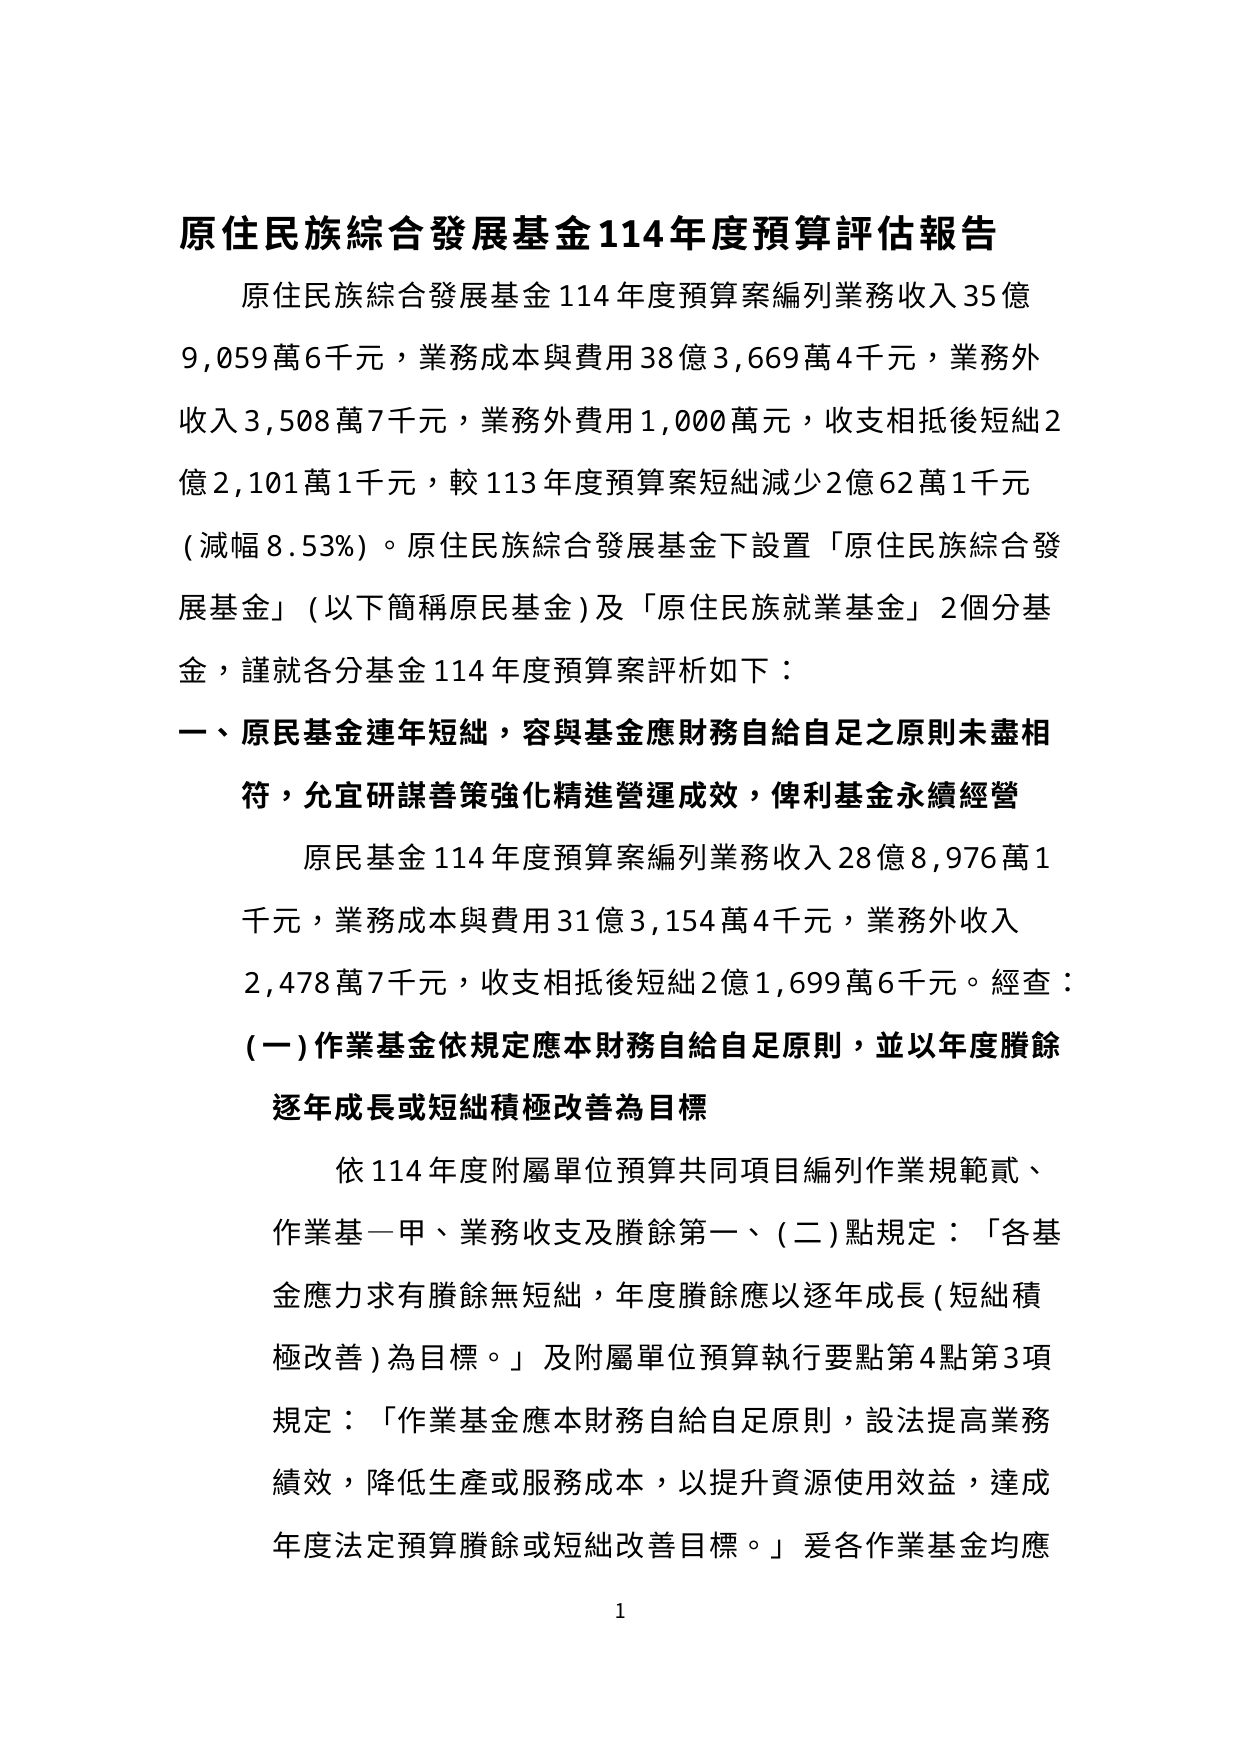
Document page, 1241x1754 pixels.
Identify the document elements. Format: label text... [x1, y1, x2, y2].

text (一)作業基金依規定應本財務自給自足原則，並以年度賸餘逐年成長或短絀積極改善為目標 [236, 1002, 1063, 1127]
text 一、原民基金連年短絀，容與基金應財務自給自足之原則未盡相符，允宜研謀善策強化精進營運成效，俾利基金永續經營 [177, 689, 1063, 814]
text 原住民族綜合發展基金114年度預算案編列業務收入35億9,059萬6千元，業務成本與費用38億3,669萬4千元，業務外收入3,508萬7千元，業務外費用1,000萬元，收支相抵後短絀2億2,101萬1千元，較113年度預算案短絀減少2億62萬1千元(減幅8.53%)。原住民族綜合發展基金下設置「原住民族綜合發展基金」(以下簡稱原民基金)及「原住民族就業基金」2個分基金，謹就各分基金114年度預算案評析如下： [177, 252, 1063, 689]
text 原住民族綜合發展基金114年度預算評估報告 [177, 189, 1063, 252]
text 依114年度附屬單位預算共同項目編列作業規範貳、作業基—甲、業務收支及賸餘第一、(二)點規定：「各基金應力求有賸餘無短絀，年度賸餘應以逐年成長(短絀積極改善)為目標。」及附屬單位預算執行要點第4點第3項規定：「作業基金應本財務自給自足原則，設法提高業務績效，降低生產或服務成本，以提升資源使用效益，達成年度法定預算賸餘或短絀改善目標。」爰各作業基金均應 [266, 1127, 1063, 1564]
text 原民基金114年度預算案編列業務收入28億8,976萬1千元，業務成本與費用31億3,154萬4千元，業務外收入2,478萬7千元，收支相抵後短絀2億1,699萬6千元。經查： [236, 814, 1063, 1002]
